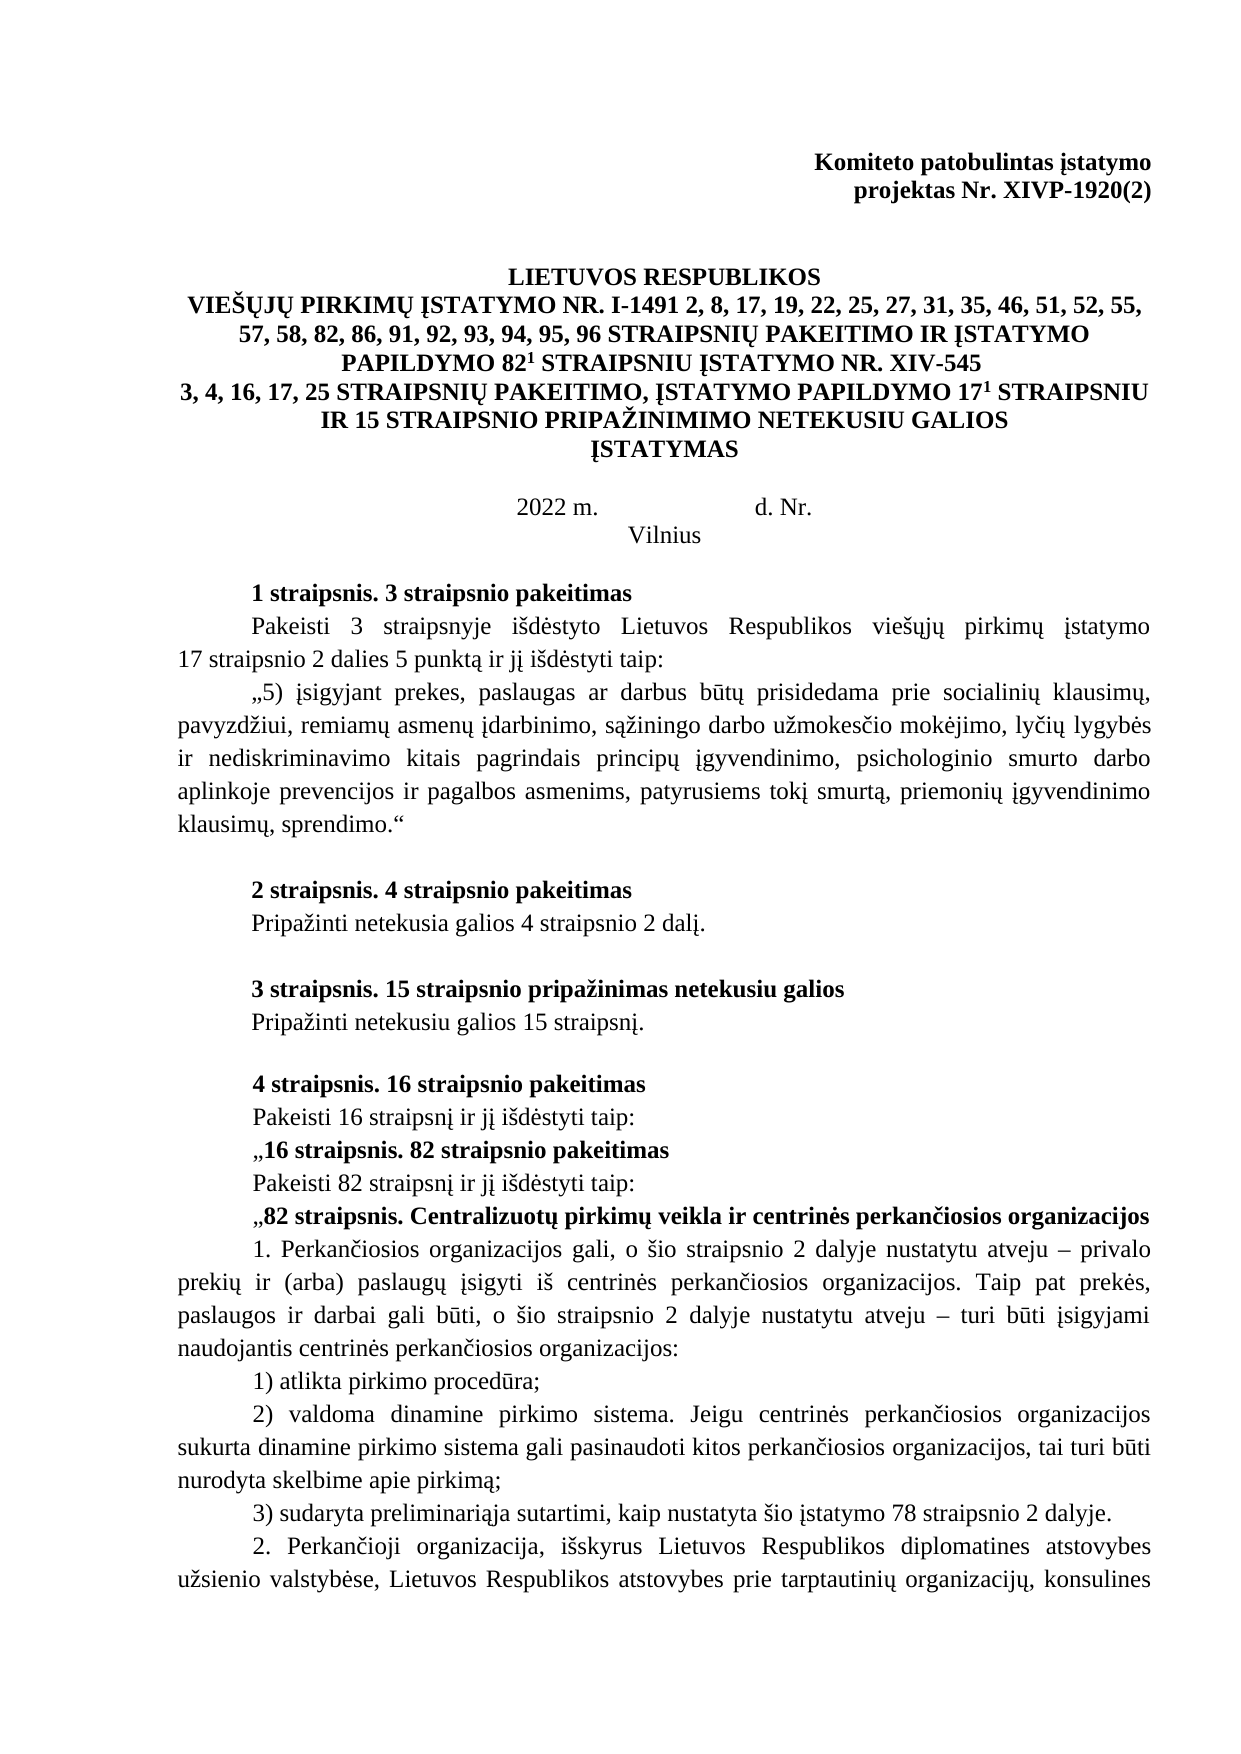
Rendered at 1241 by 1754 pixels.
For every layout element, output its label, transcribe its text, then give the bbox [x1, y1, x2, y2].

text Pakeisti 3 straipsnyje išdėstyto Lietuvos Respublikos viešųjų pirkimų įstatymo 17 straipsnio 2 dalies 5 punktą ir jį išdėstyti taip: [177, 611, 1152, 673]
text Pripažinti netekusia galios 4 straipsnio 2 dalį. [177, 908, 1152, 937]
text 3 straipsnis. 15 straipsnio pripažinimas netekusiu galios [177, 974, 1152, 1003]
text Pripažinti netekusiu galios 15 straipsnį. [177, 1007, 1152, 1036]
text 1) atlikta pirkimo procedūra; [177, 1366, 1152, 1395]
text 2. Perkančioji organizacija, išskyrus Lietuvos Respublikos diplomatines atstovybes užsienio valstybėse, Lietuvos Respublikos atstovybes prie tarptautinių organizacijų, konsulines [177, 1531, 1152, 1593]
text 2) valdoma dinamine pirkimo sistema. Jeigu centrinės perkančiosios organizacijos sukurta dinamine pirkimo sistema gali pasinaudoti kitos perkančiosios organizacijos, tai turi būti nurodyta skelbime apie pirkimą; [177, 1399, 1152, 1494]
text VIEŠŲJŲ PIRKIMŲ ĮSTATYMO NR. I-1491 2, 8, 17, 19, 22, 25, 27, 31, 35, 46, 51, 52, 55, 57, 58, 82, 86, 91, 92, 93, 94, 95, 96 STRAIPSNIŲ PAKEITIMO IR ĮSTATYMO PAPILDYMO 821 STRAIPSNIU ĮSTATYMo Nr. XIV-545 [177, 291, 1152, 377]
text „5) įsigyjant prekes, paslaugas ar darbus būtų prisidedama prie socialinių klausimų, pavyzdžiui, remiamų asmenų įdarbinimo, sąžiningo darbo užmokesčio mokėjimo, lyčių lygybės ir nediskriminavimo kitais pagrindais principų įgyvendinimo, psichologinio smurto darbo aplinkoje prevencijos ir pagalbos asmenims, patyrusiems tokį smurtą, priemonių įgyvendinimo klausimų, sprendimo.“ [177, 677, 1152, 838]
text 1 straipsnis. 3 straipsnio pakeitimas [177, 578, 1152, 607]
text Pakeisti 16 straipsnį ir jį išdėstyti taip: [177, 1102, 1152, 1131]
text 4 straipsnis. 16 straipsnio pakeitimas [177, 1069, 1152, 1098]
text Vilnius [177, 521, 1152, 549]
text ĮSTATYMAS [177, 434, 1152, 463]
text „16 straipsnis. 82 straipsnio pakeitimas [177, 1135, 1152, 1164]
text 2 straipsnis. 4 straipsnio pakeitimas [177, 875, 1152, 904]
text Pakeisti 82 straipsnį ir jį išdėstyti taip: [177, 1168, 1152, 1197]
text 3, 4, 16, 17, 25 straipsnių pakeitimo, ĮSTATYMO PAPILDYMO 171 STRAIPSNIU ir 15 straipsnio pripažinimimo netekusiu galios [177, 377, 1152, 434]
text 3) sudaryta preliminariąja sutartimi, kaip nustatyta šio įstatymo 78 straipsnio 2 dalyje. [177, 1498, 1152, 1527]
text 2022 m. d. Nr. [177, 492, 1152, 521]
text „82 straipsnis. Centralizuotų pirkimų veikla ir centrinės perkančiosios organizacijos [177, 1201, 1152, 1230]
text Komiteto patobulintas įstatymo projektas Nr. XIVP-1920(2) [717, 147, 1152, 204]
text 1. Perkančiosios organizacijos gali, o šio straipsnio 2 dalyje nustatytu atveju – privalo prekių ir (arba) paslaugų įsigyti iš centrinės perkančiosios organizacijos. Taip pat prekės, paslaugos ir darbai gali būti, o šio straipsnio 2 dalyje nustatytu atveju – turi būti įsigyjami naudojantis centrinės perkančiosios organizacijos: [177, 1234, 1152, 1362]
text LIETUVOS RESPUBLIKOS [177, 262, 1152, 291]
